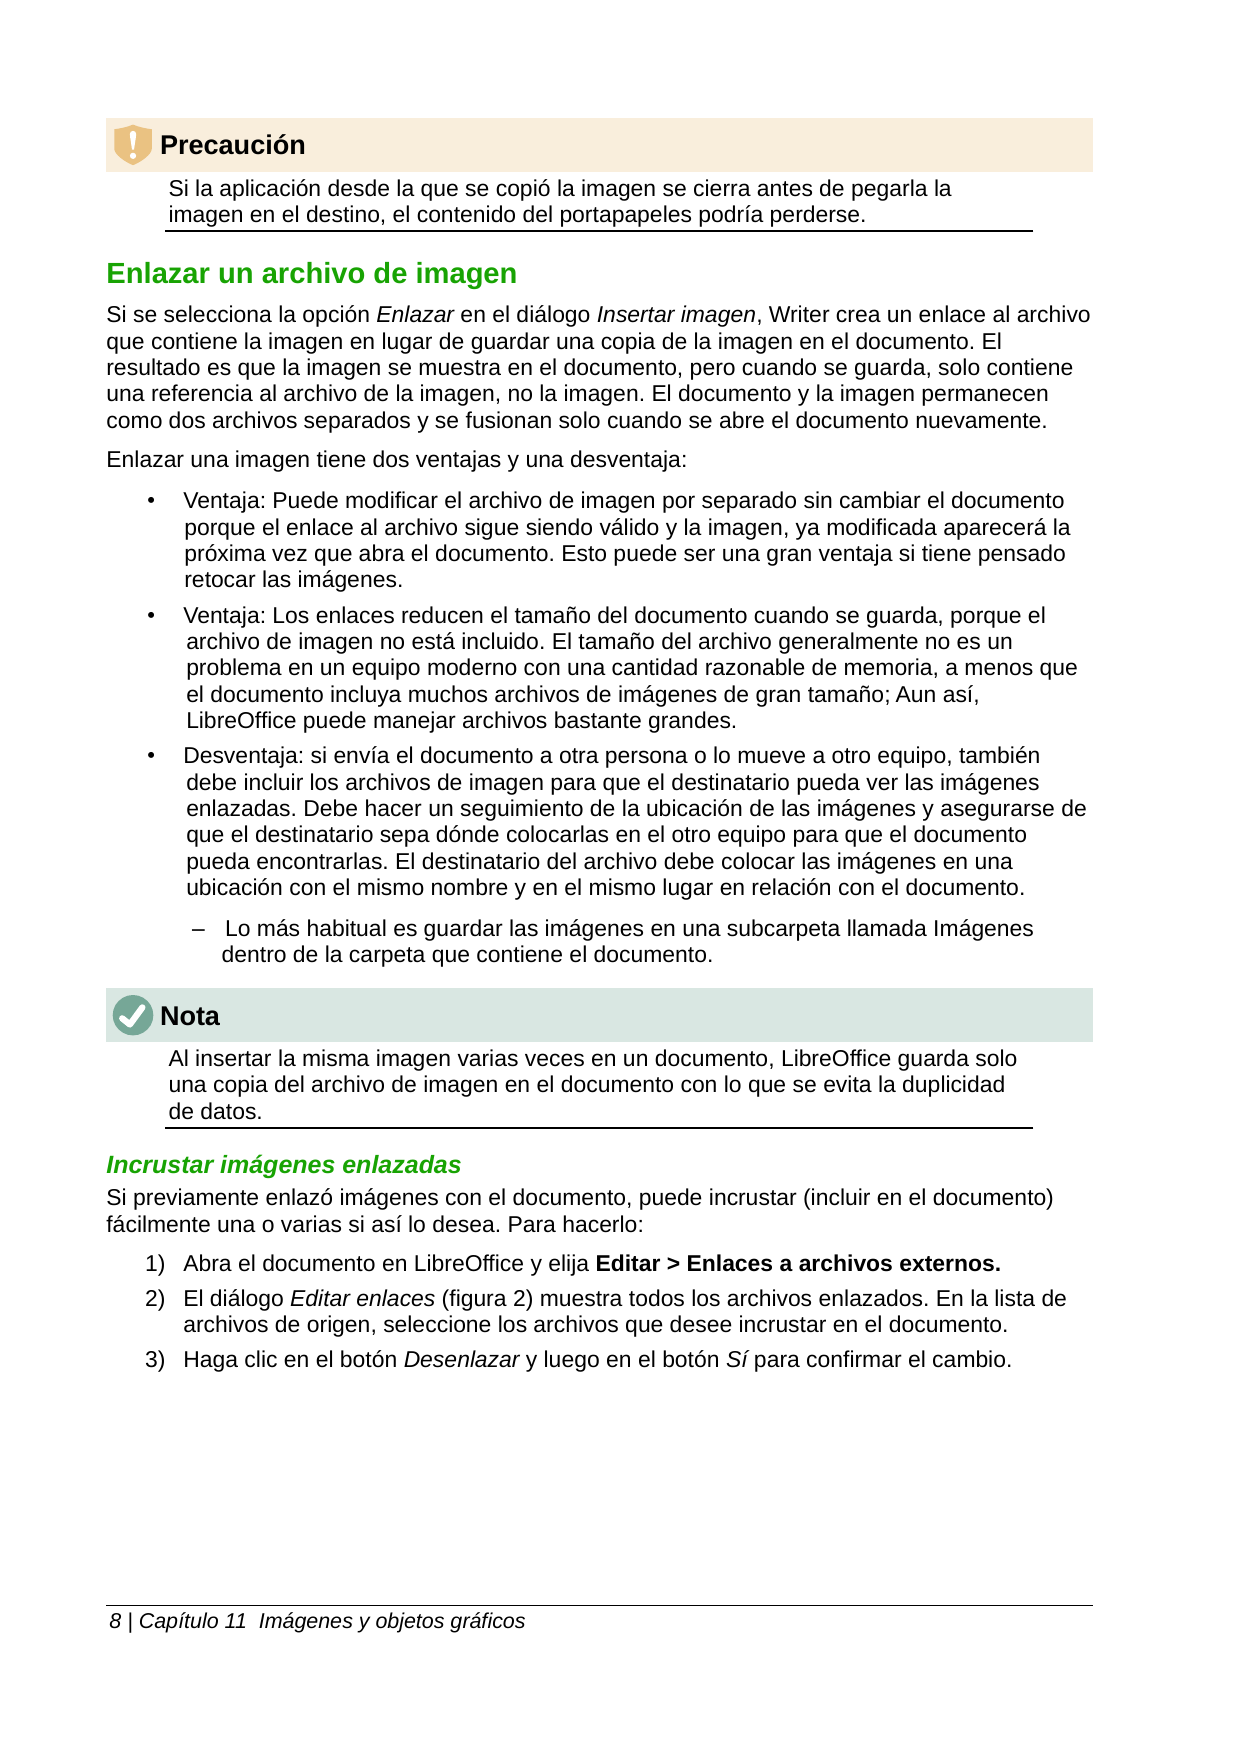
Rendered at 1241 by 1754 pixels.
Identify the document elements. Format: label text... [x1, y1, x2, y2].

list Ventaja: Los enlaces reducen el tamaño del documento cuando se guarda, porque el archivo de imagen no está incluido. El tamaño del archivo generalmente no es un problema en un equipo moderno con una cantidad razonable de memoria, a menos que el documento incluya muchos archivos de imágenes de gran tamaño; Aun así, LibreOffice puede manejar archivos bastante grandes. [144, 599, 1093, 733]
subtitle Incrustar imágenes enlazadas [106, 1150, 1093, 1178]
list Enlazar una imagen tiene dos ventajas y una desventaja: [106, 446, 1093, 472]
subtitle Precaución [106, 118, 1093, 172]
list Desventaja: si envía el documento a otra persona o lo mueve a otro equipo, también debe incluir los archivos de imagen para que el destinatario pueda ver las imágenes enlazadas. Debe hacer un seguimiento de la ubicación de las imágenes y asegurarse de que el destinatario sepa dónde colocarlas en el otro equipo para que el documento pueda encontrarlas. El destinatario del archivo debe colocar las imágenes en una ubicación con el mismo nombre y en el mismo lugar en relación con el documento. [144, 739, 1093, 903]
list Abra el documento en LibreOffice y elija Editar > Enlaces a archivos externos. [165, 1249, 1093, 1276]
list Lo más habitual es guardar las imágenes en una subcarpeta llamada Imágenes dentro de la carpeta que contiene el documento. [189, 912, 1093, 971]
text Si la aplicación desde la que se copió la imagen se cierra antes de pegarla la imagen en el destino, el contenido del portapapeles podría perderse. [165, 172, 1033, 230]
subtitle Nota [106, 988, 1093, 1042]
text Si se selecciona la opción Enlazar en el diálogo Insertar imagen, Writer crea un enlace al archivo que contiene la imagen en lugar de guardar una copia de la imagen en el documento. El resultado es que la imagen se muestra en el documento, pero cuando se guarda, solo contiene una referencia al archivo de la imagen, no la imagen. El documento y la imagen permanecen como dos archivos separados y se fusionan solo cuando se abre el documento nuevamente. [106, 301, 1093, 433]
subtitle Enlazar un archivo de imagen [106, 256, 1093, 289]
list Si previamente enlazó imágenes con el documento, puede incrustar (incluir en el documento) fácilmente una o varias si así lo desea. Para hacerlo: [106, 1184, 1093, 1237]
list El diálogo Editar enlaces (figura 2) muestra todos los archivos enlazados. En la lista de archivos de origen, seleccione los archivos que desee incrustar en el documento. [165, 1285, 1093, 1337]
list Haga clic en el botón Desenlazar y luego en el botón Sí para confirmar el cambio. [165, 1346, 1093, 1373]
text Al insertar la misma imagen varias veces en un documento, LibreOffice guarda solo una copia del archivo de imagen en el documento con lo que se evita la duplicidad de datos. [165, 1042, 1033, 1127]
list Ventaja: Puede modificar el archivo de imagen por separado sin cambiar el documento porque el enlace al archivo sigue siendo válido y la imagen, ya modificada aparecerá la próxima vez que abra el documento. Esto puede ser una gran ventaja si tiene pensado retocar las imágenes. [144, 484, 1093, 593]
